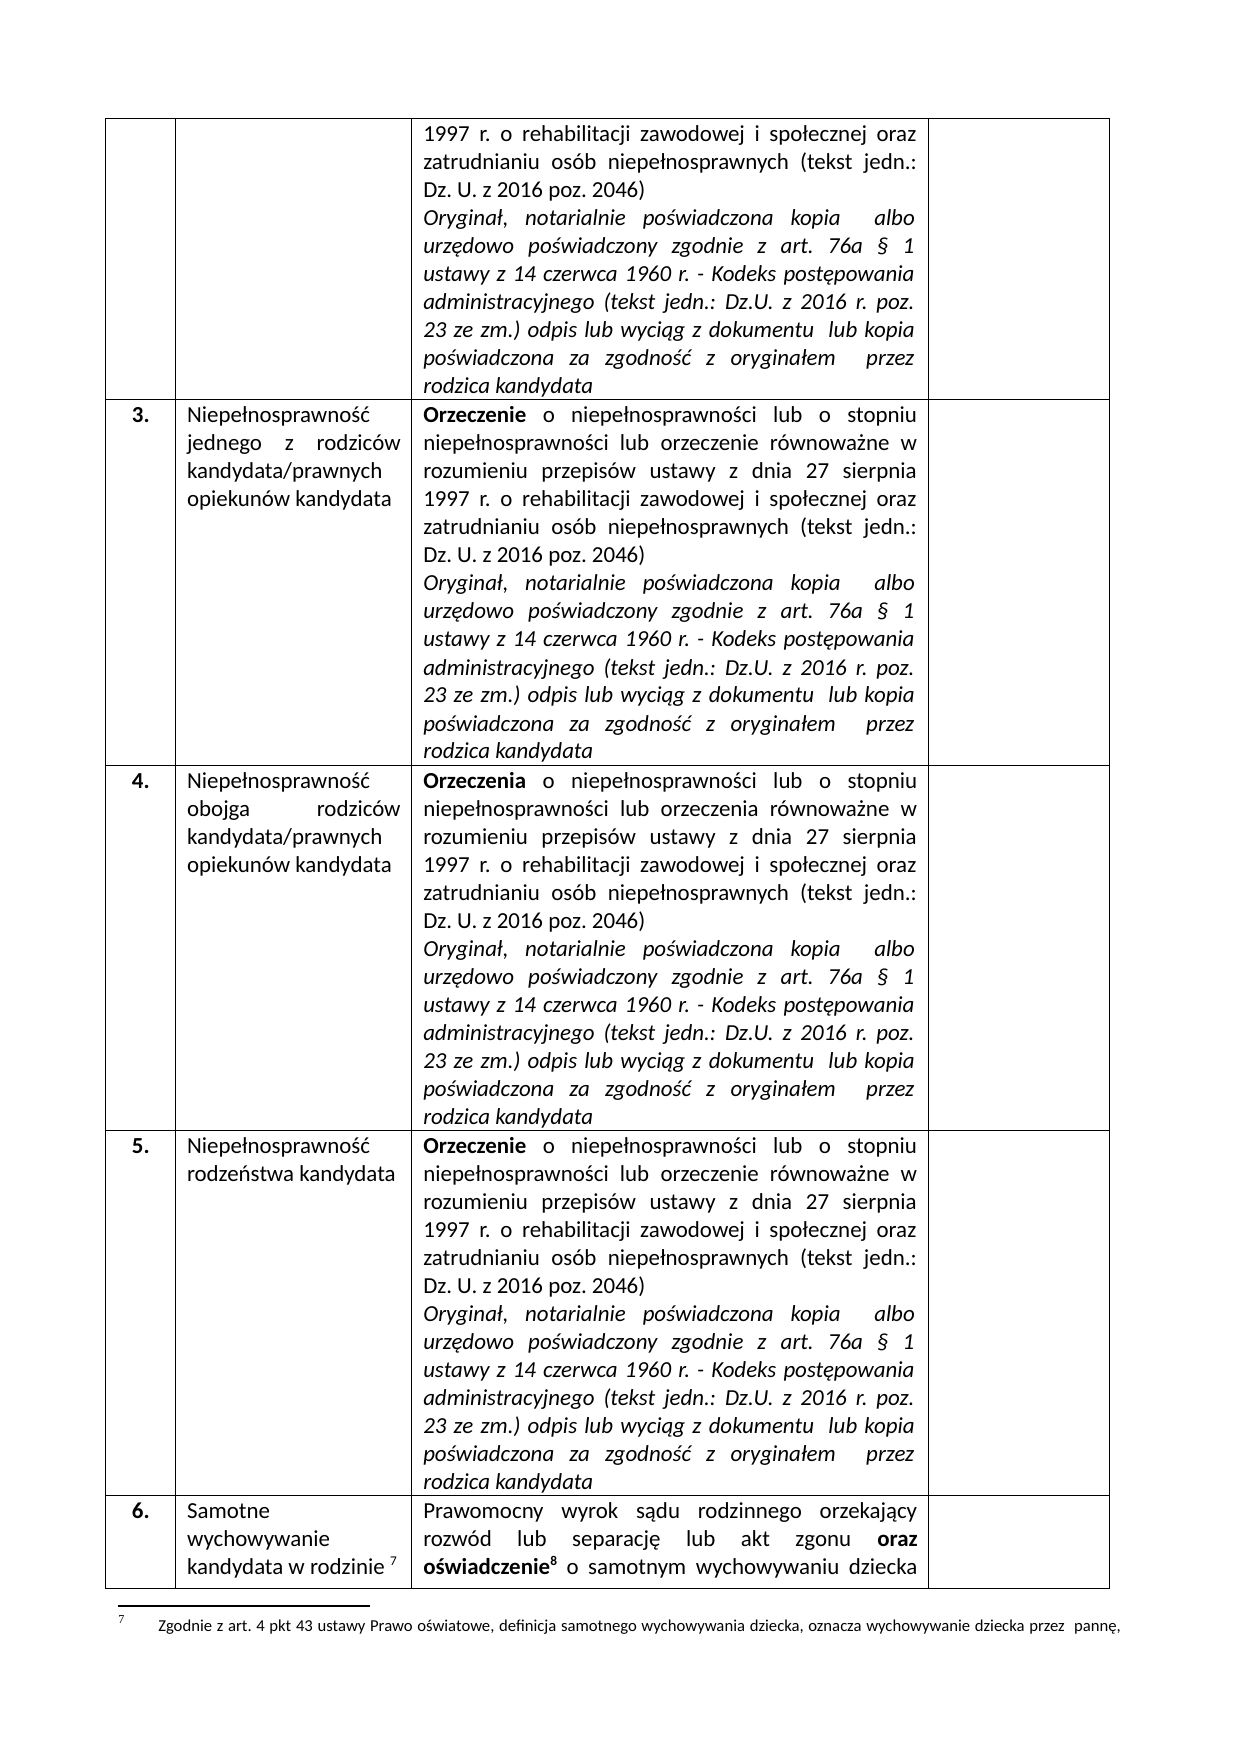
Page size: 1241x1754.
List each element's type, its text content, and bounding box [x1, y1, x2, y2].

table_cell Niepełnosprawność jednego z rodziców kandydata/prawnych opiekunów kandydata [176, 400, 411, 765]
table_cell 5. [106, 1131, 175, 1495]
table_cell [929, 1131, 1109, 1495]
table_cell Orzeczenia o niepełnosprawności lub o stopniu niepełnosprawności lub orzeczenia równoważne w rozumieniu przepisów ustawy z dnia 27 sierpnia 1997 r. o rehabilitacji zawodowej i społecznej oraz zatrudnianiu osób niepełnosprawnych (tekst jedn.: Dz. U. z 2016 poz. 2046) Oryginał, notarialnie poświadczona kopia albo urzędowo poświadczony zgodnie z art. 76a § 1 ustawy z 14 czerwca 1960 r. - Kodeks postępowania administracyjnego (tekst jedn.: Dz.U. z 2016 r. poz. 23 ze zm.) odpis lub wyciąg z dokumentu lub kopia poświadczona za zgodność z oryginałem przez rodzica kandydata [412, 766, 928, 1130]
table_cell [929, 766, 1109, 1130]
table_cell Samotne wychowywanie kandydata w rodzinie [176, 1496, 411, 1587]
table_cell Orzeczenie o niepełnosprawności lub o stopniu niepełnosprawności lub orzeczenie równoważne w rozumieniu przepisów ustawy z dnia 27 sierpnia 1997 r. o rehabilitacji zawodowej i społecznej oraz zatrudnianiu osób niepełnosprawnych (tekst jedn.: Dz. U. z 2016 poz. 2046) Oryginał, notarialnie poświadczona kopia albo urzędowo poświadczony zgodnie z art. 76a § 1 ustawy z 14 czerwca 1960 r. - Kodeks postępowania administracyjnego (tekst jedn.: Dz.U. z 2016 r. poz. 23 ze zm.) odpis lub wyciąg z dokumentu lub kopia poświadczona za zgodność z oryginałem przez rodzica kandydata [412, 400, 928, 765]
table_cell 4. [106, 766, 175, 1130]
table_cell Orzeczenie o niepełnosprawności lub o stopniu niepełnosprawności lub orzeczenie równoważne w rozumieniu przepisów ustawy z dnia 27 sierpnia 1997 r. o rehabilitacji zawodowej i społecznej oraz zatrudnianiu osób niepełnosprawnych (tekst jedn.: Dz. U. z 2016 poz. 2046) Oryginał, notarialnie poświadczona kopia albo urzędowo poświadczony zgodnie z art. 76a § 1 ustawy z 14 czerwca 1960 r. - Kodeks postępowania administracyjnego (tekst jedn.: Dz.U. z 2016 r. poz. 23 ze zm.) odpis lub wyciąg z dokumentu lub kopia poświadczona za zgodność z oryginałem przez rodzica kandydata [412, 1131, 928, 1495]
table_cell [929, 400, 1109, 765]
table_cell [929, 119, 1109, 399]
table_cell 6. [106, 1496, 175, 1587]
table_cell [176, 119, 411, 399]
table_cell Niepełnosprawność rodzeństwa kandydata [176, 1131, 411, 1495]
table_cell Niepełnosprawność obojga rodziców kandydata/prawnych opiekunów kandydata [176, 766, 411, 1130]
table_cell [929, 1496, 1109, 1587]
table_cell Prawomocny wyrok sądu rodzinnego orzekający rozwód lub separację lub akt zgonu oraz oświadczenie o samotnym wychowywaniu dziecka [412, 1496, 928, 1587]
table_cell [106, 119, 175, 399]
table_cell 3. [106, 400, 175, 765]
table_cell 1997 r. o rehabilitacji zawodowej i społecznej oraz zatrudnianiu osób niepełnosprawnych (tekst jedn.: Dz. U. z 2016 poz. 2046) Oryginał, notarialnie poświadczona kopia albo urzędowo poświadczony zgodnie z art. 76a § 1 ustawy z 14 czerwca 1960 r. - Kodeks postępowania administracyjnego (tekst jedn.: Dz.U. z 2016 r. poz. 23 ze zm.) odpis lub wyciąg z dokumentu lub kopia poświadczona za zgodność z oryginałem przez rodzica kandydata [412, 119, 928, 399]
